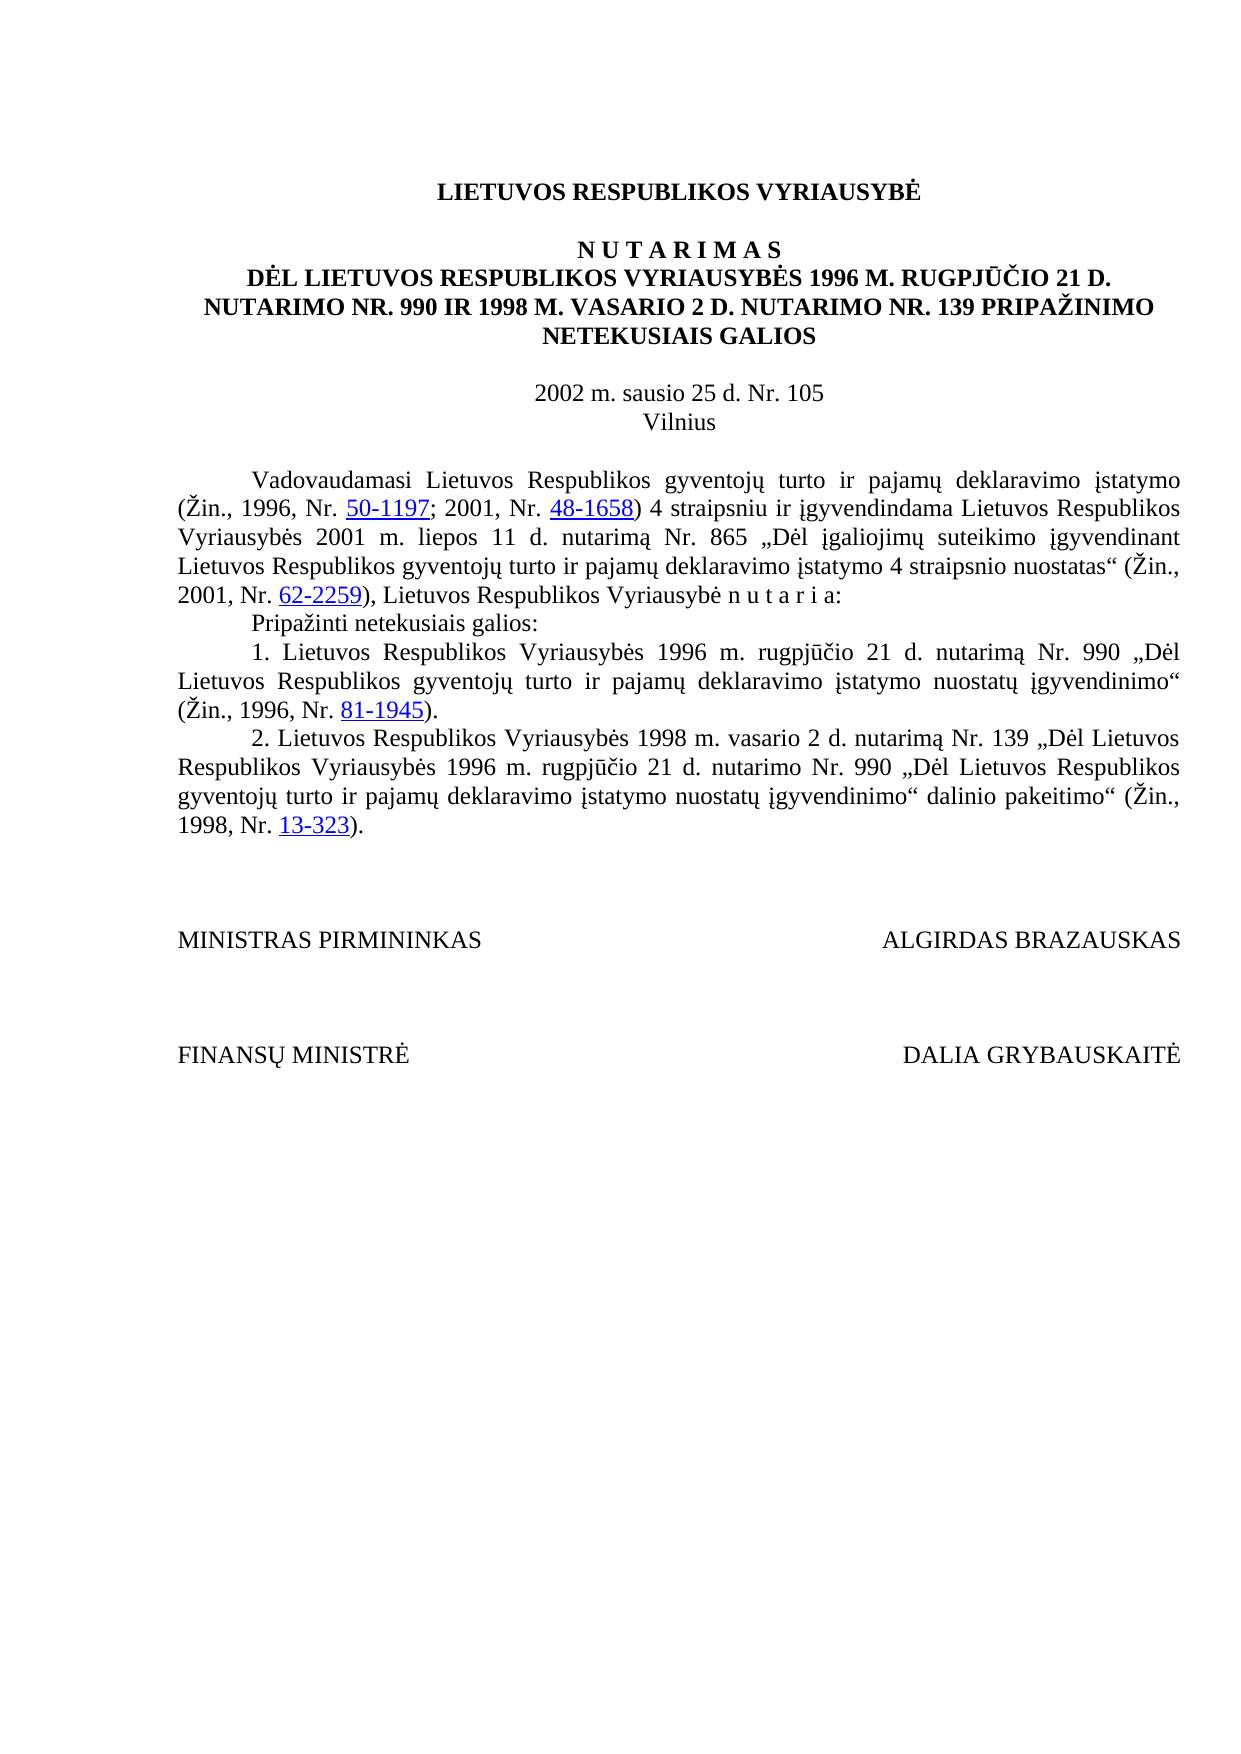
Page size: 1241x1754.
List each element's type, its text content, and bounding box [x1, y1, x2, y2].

text LIETUVOS RESPUBLIKOS VYRIAUSYBĖ [177, 177, 1181, 206]
text 2002 m. sausio 25 d. Nr. 105 [177, 378, 1181, 407]
text N U T A R I M A S [177, 235, 1181, 263]
text 2. Lietuvos Respublikos Vyriausybės 1998 m. vasario 2 d. nutarimą Nr. 139 „Dėl Lietuvos Respublikos Vyriausybės 1996 m. rugpjūčio 21 d. nutarimo Nr. 990 „Dėl Lietuvos Respublikos gyventojų turto ir pajamų deklaravimo įstatymo nuostatų įgyvendinimo“ dalinio pakeitimo“ (Žin., 1998, Nr. 13-323). [177, 723, 1181, 838]
text DĖL LIETUVOS RESPUBLIKOS VYRIAUSYBĖS 1996 M. RUGPJŪČIO 21 D. NUTARIMO NR. 990 IR 1998 M. VASARIO 2 D. NUTARIMO NR. 139 PRIPAŽINIMO NETEKUSIAIS GALIOS [177, 263, 1181, 350]
text 1. Lietuvos Respublikos Vyriausybės 1996 m. rugpjūčio 21 d. nutarimą Nr. 990 „Dėl Lietuvos Respublikos gyventojų turto ir pajamų deklaravimo įstatymo nuostatų įgyvendinimo“ (Žin., 1996, Nr. 81-1945). [177, 637, 1181, 723]
text MINISTRAS PIRMININKAS ALGIRDAS BRAZAUSKAS [177, 925, 1181, 953]
text FINANSŲ MINISTRĖ DALIA GRYBAUSKAITĖ [177, 1040, 1181, 1068]
text Vadovaudamasi Lietuvos Respublikos gyventojų turto ir pajamų deklaravimo įstatymo (Žin., 1996, Nr. 50-1197; 2001, Nr. 48-1658) 4 straipsniu ir įgyvendindama Lietuvos Respublikos Vyriausybės 2001 m. liepos 11 d. nutarimą Nr. 865 „Dėl įgaliojimų suteikimo įgyvendinant Lietuvos Respublikos gyventojų turto ir pajamų deklaravimo įstatymo 4 straipsnio nuostatas“ (Žin., 2001, Nr. 62-2259), Lietuvos Respublikos Vyriausybė nutaria: [177, 465, 1181, 608]
text Pripažinti netekusiais galios: [177, 608, 1181, 637]
text Vilnius [177, 407, 1181, 436]
